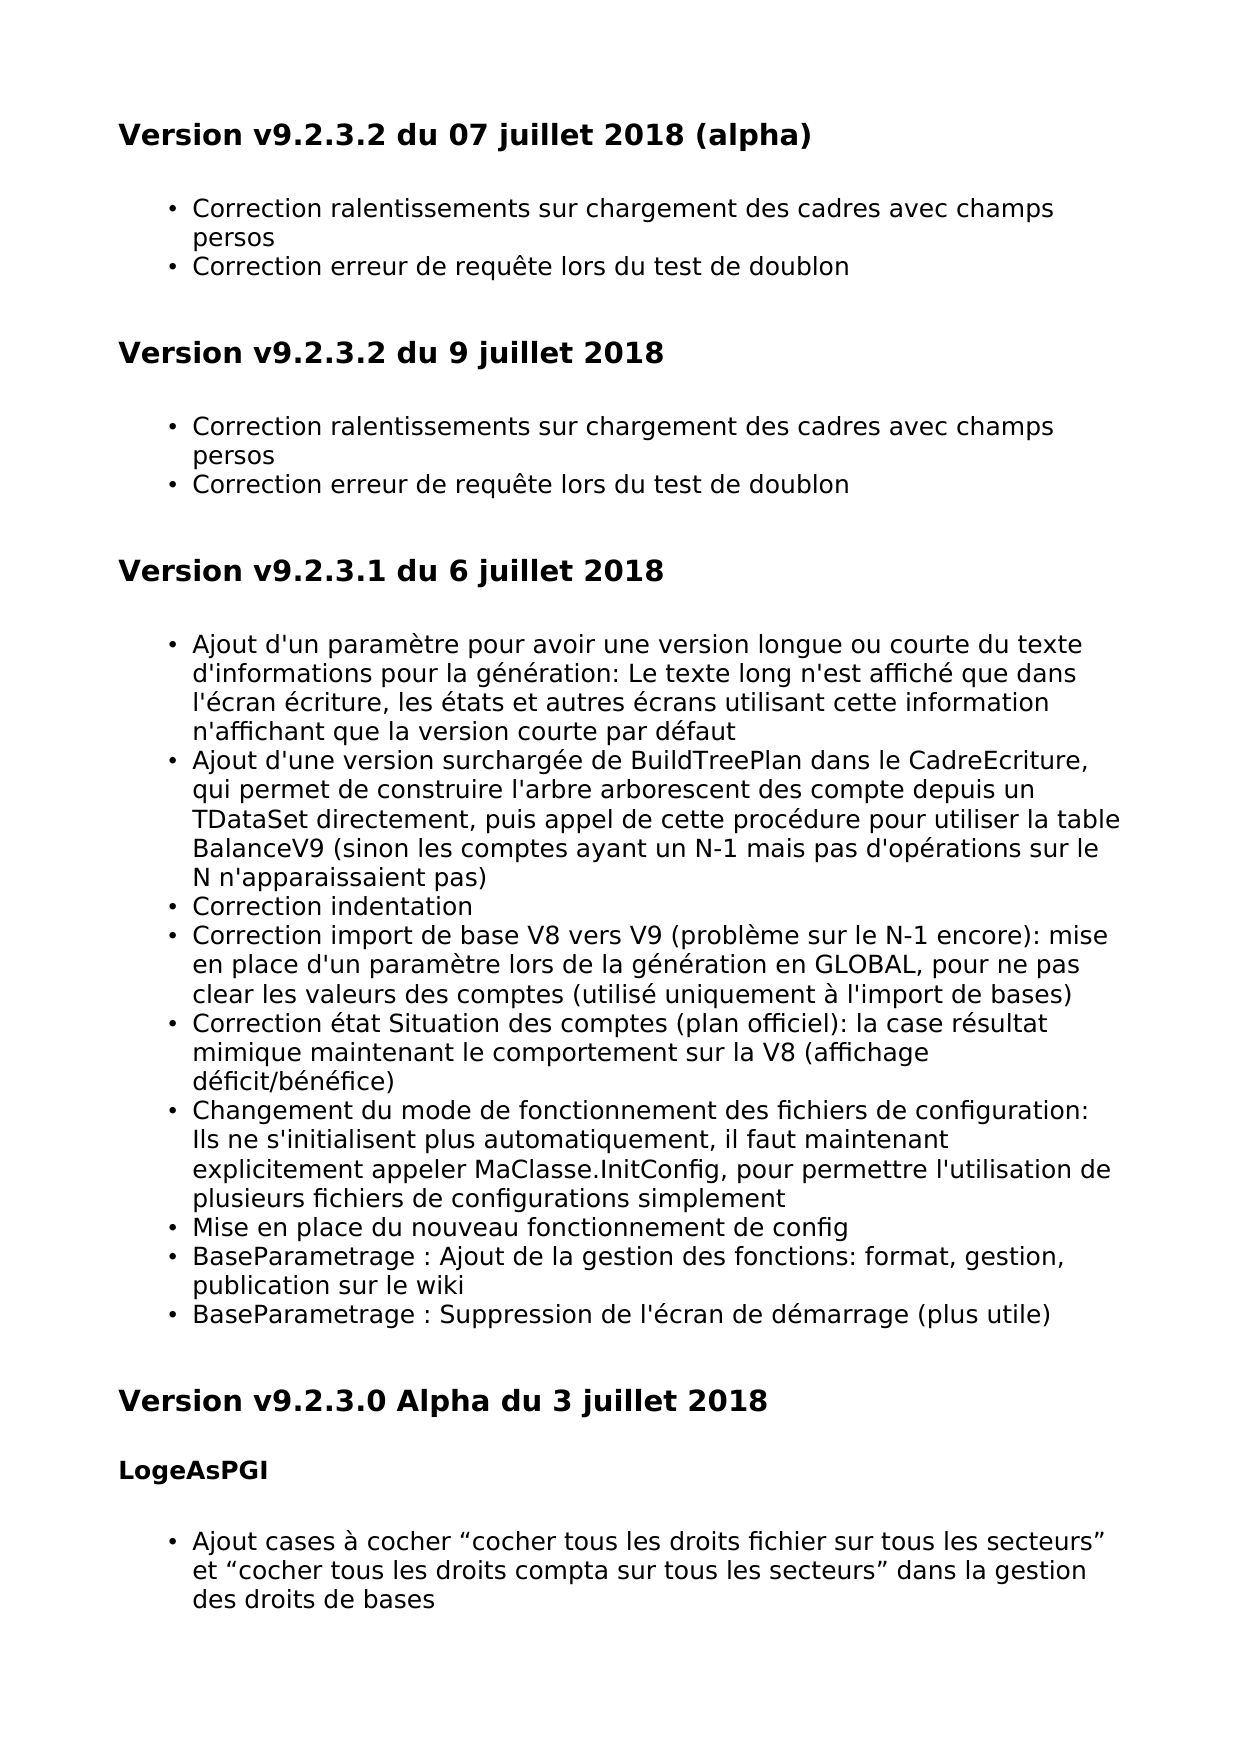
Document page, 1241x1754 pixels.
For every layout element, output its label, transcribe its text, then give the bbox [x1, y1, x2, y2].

list Correction erreur de requête lors du test de doublon [177, 252, 1122, 282]
list Correction ralentissements sur chargement des cadres avec champs persos [177, 194, 1122, 252]
subtitle Version v9.2.3.0 Alpha du 3 juillet 2018 [118, 1384, 1122, 1418]
list Ajout d'un paramètre pour avoir une version longue ou courte du texte d'informations pour la génération: Le texte long n'est affiché que dans l'écran écriture, les états et autres écrans utilisant cette information n'affichant que la version courte par défaut [177, 630, 1122, 747]
list Changement du mode de fonctionnement des fichiers de configuration: Ils ne s'initialisent plus automatiquement, il faut maintenant explicitement appeler MaClasse.InitConfig, pour permettre l'utilisation de plusieurs fichiers de configurations simplement [177, 1097, 1122, 1213]
list BaseParametrage : Suppression de l'écran de démarrage (plus utile) [177, 1301, 1122, 1330]
subtitle Version v9.2.3.1 du 6 juillet 2018 [118, 554, 1122, 588]
list Ajout cases à cocher “cocher tous les droits fichier sur tous les secteurs” et “cocher tous les droits compta sur tous les secteurs” dans la gestion des droits de bases [177, 1527, 1122, 1614]
list Correction ralentissements sur chargement des cadres avec champs persos [177, 412, 1122, 470]
list Correction indentation [177, 892, 1122, 922]
list BaseParametrage : Ajout de la gestion des fonctions: format, gestion, publication sur le wiki [177, 1242, 1122, 1301]
subtitle Version v9.2.3.2 du 9 juillet 2018 [118, 336, 1122, 370]
subtitle LogeAsPGI [118, 1456, 1122, 1485]
subtitle Version v9.2.3.2 du 07 juillet 2018 (alpha) [118, 118, 1122, 152]
list Correction état Situation des comptes (plan officiel): la case résultat mimique maintenant le comportement sur la V8 (affichage déficit/bénéfice) [177, 1009, 1122, 1097]
list Correction import de base V8 vers V9 (problème sur le N-1 encore): mise en place d'un paramètre lors de la génération en GLOBAL, pour ne pas clear les valeurs des comptes (utilisé uniquement à l'import de bases) [177, 922, 1122, 1009]
list Ajout d'une version surchargée de BuildTreePlan dans le CadreEcriture, qui permet de construire l'arbre arborescent des compte depuis un TDataSet directement, puis appel de cette procédure pour utiliser la table BalanceV9 (sinon les comptes ayant un N-1 mais pas d'opérations sur le N n'apparaissaient pas) [177, 747, 1122, 892]
list Correction erreur de requête lors du test de doublon [177, 470, 1122, 499]
list Mise en place du nouveau fonctionnement de config [177, 1213, 1122, 1242]
